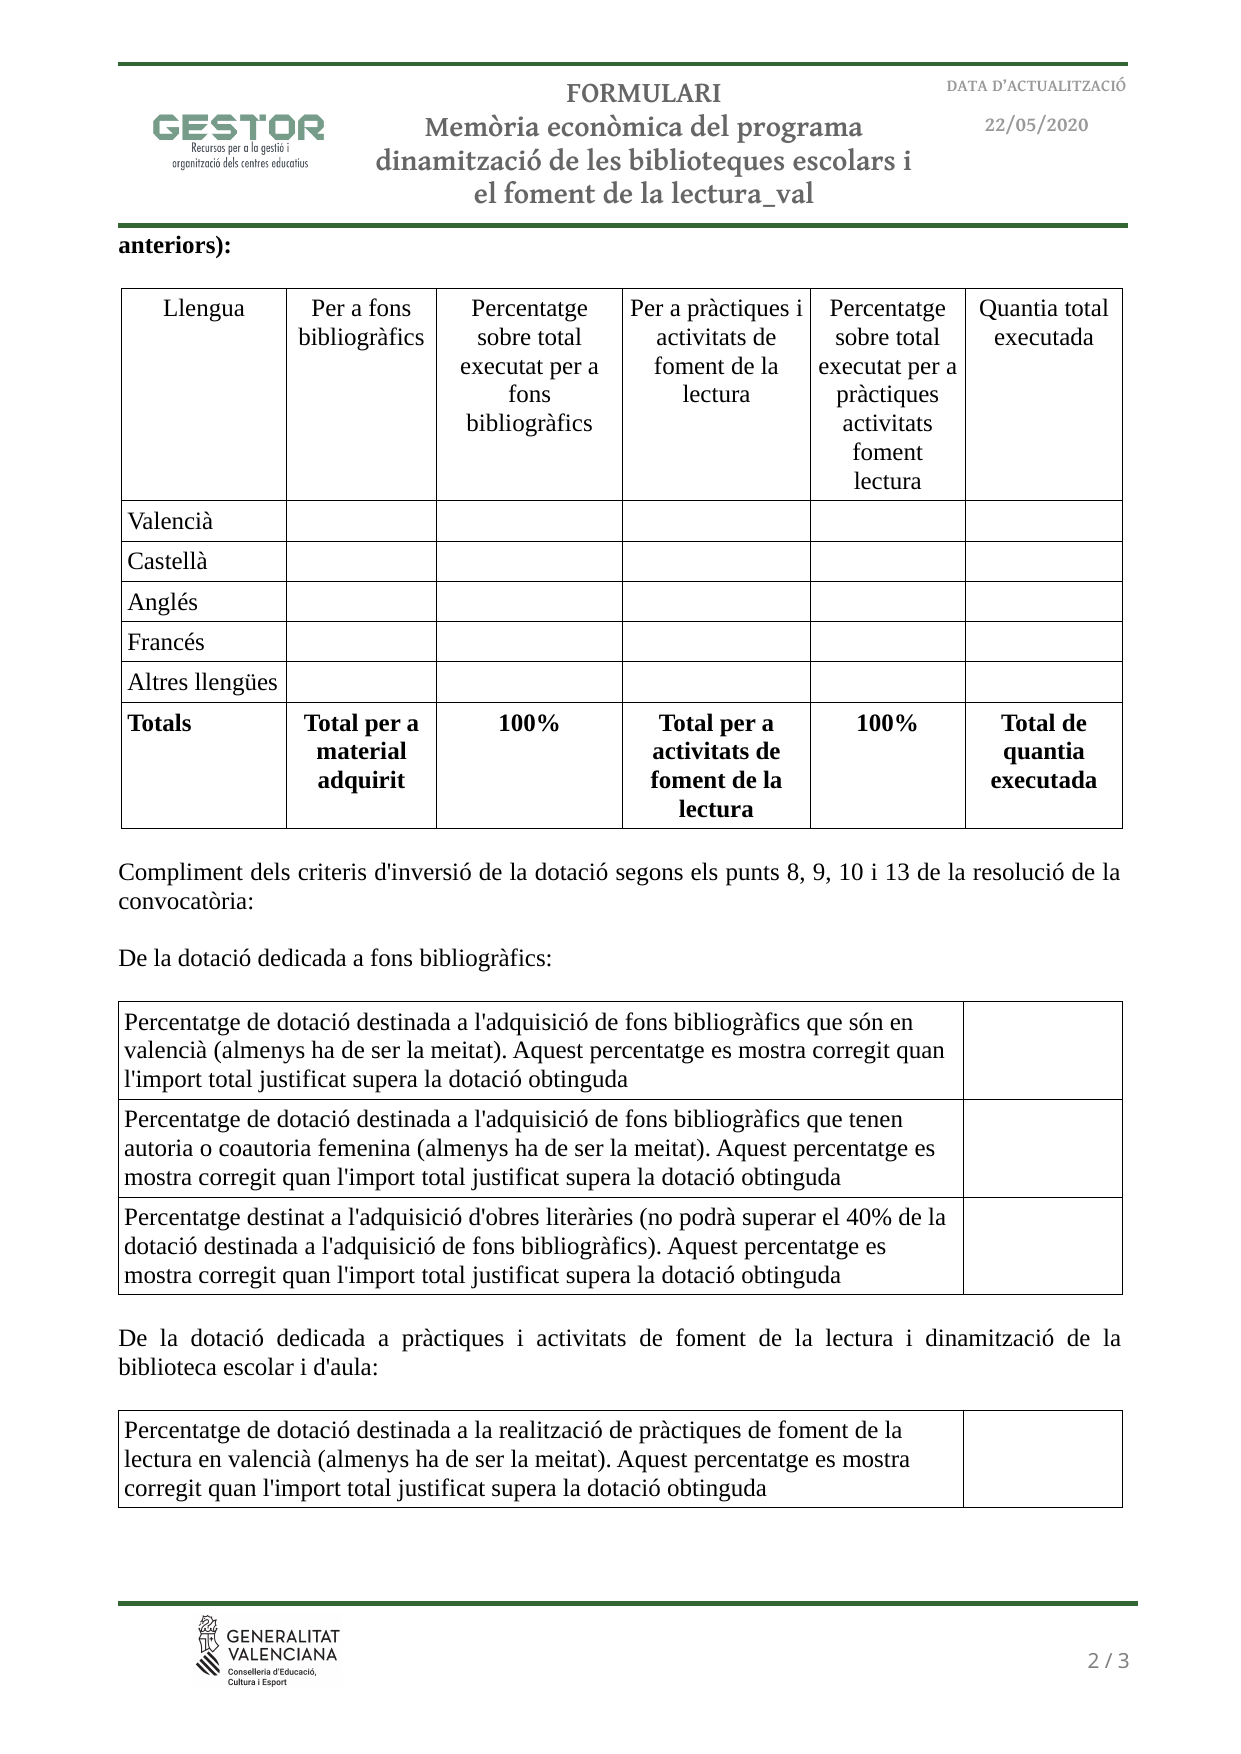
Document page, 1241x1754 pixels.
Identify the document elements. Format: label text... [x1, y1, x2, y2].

table_cell [287, 582, 436, 621]
table_header [964, 1002, 1122, 1099]
picture [129, 105, 343, 175]
table_cell Total per a activitats de foment de la lectura [623, 703, 810, 828]
table_header [964, 1411, 1122, 1507]
table_cell [623, 542, 810, 581]
table_cell [811, 542, 965, 581]
table_cell 100% [437, 703, 622, 828]
table_header Llengua [122, 289, 286, 500]
table_cell [811, 662, 965, 702]
table_cell 100% [811, 703, 965, 828]
table_cell [287, 662, 436, 702]
table_header Quantia total executada [966, 289, 1122, 500]
table_cell Anglés [122, 582, 286, 621]
table_cell [811, 501, 965, 541]
table_cell Percentatge de dotació destinada a l'adquisició de fons bibliogràfics que tenen autoria o coautoria femenina (almenys ha de ser la meitat). Aquest percentatge es mostra corregit quan l'import total justificat supera la dotació obtinguda [119, 1100, 963, 1197]
table_cell Percentatge destinat a l'adquisició d'obres literàries (no podrà superar el 40% de la dotació destinada a l'adquisició de fons bibliogràfics). Aquest percentatge es mostra corregit quan l'import total justificat supera la dotació obtinguda [119, 1198, 963, 1294]
table_cell [287, 501, 436, 541]
table_cell [964, 1198, 1122, 1294]
text anteriors): [118, 230, 1122, 259]
table_cell [966, 622, 1122, 661]
table_cell [287, 542, 436, 581]
table_cell [811, 622, 965, 661]
table_cell [811, 582, 965, 621]
table_header Percentatge sobre total executat per a pràctiques activitats foment lectura [811, 289, 965, 500]
table_cell [623, 501, 810, 541]
text De la dotació dedicada a pràctiques i activitats de foment de la lectura i dinamització de la biblioteca escolar i d'aula: [118, 1323, 1122, 1381]
table_header Percentatge sobre total executat per a fons bibliogràfics [437, 289, 622, 500]
table_header Percentatge de dotació destinada a l'adquisició de fons bibliogràfics que són en valencià (almenys ha de ser la meitat). Aquest percentatge es mostra corregit quan l'import total justificat supera la dotació obtinguda [119, 1002, 963, 1099]
table_header Per a fons bibliogràfics [287, 289, 436, 500]
table_cell Total per a material adquirit [287, 703, 436, 828]
table_cell [437, 582, 622, 621]
picture [193, 1613, 342, 1688]
table_cell [437, 542, 622, 581]
table_cell [966, 582, 1122, 621]
table_cell [964, 1100, 1122, 1197]
table_cell [966, 662, 1122, 702]
table_cell Totals [122, 703, 286, 828]
text Compliment dels criteris d'inversió de la dotació segons els punts 8, 9, 10 i 13 de la resolució de la convocatòria: [118, 857, 1122, 915]
table_cell Castellà [122, 542, 286, 581]
table_cell [966, 501, 1122, 541]
table_cell [437, 622, 622, 661]
table_cell [287, 622, 436, 661]
table_header Per a pràctiques i activitats de foment de la lectura [623, 289, 810, 500]
table_cell Francés [122, 622, 286, 661]
table_cell [623, 622, 810, 661]
table_header Percentatge de dotació destinada a la realització de pràctiques de foment de la lectura en valencià (almenys ha de ser la meitat). Aquest percentatge es mostra corregit quan l'import total justificat supera la dotació obtinguda [119, 1411, 963, 1507]
table_cell Valencià [122, 501, 286, 541]
table_cell [623, 582, 810, 621]
table_cell Total de quantia executada [966, 703, 1122, 828]
table_cell [623, 662, 810, 702]
table_cell [437, 501, 622, 541]
table_cell Altres llengües [122, 662, 286, 702]
text De la dotació dedicada a fons bibliogràfics: [118, 943, 1122, 972]
table_cell [966, 542, 1122, 581]
table_cell [437, 662, 622, 702]
